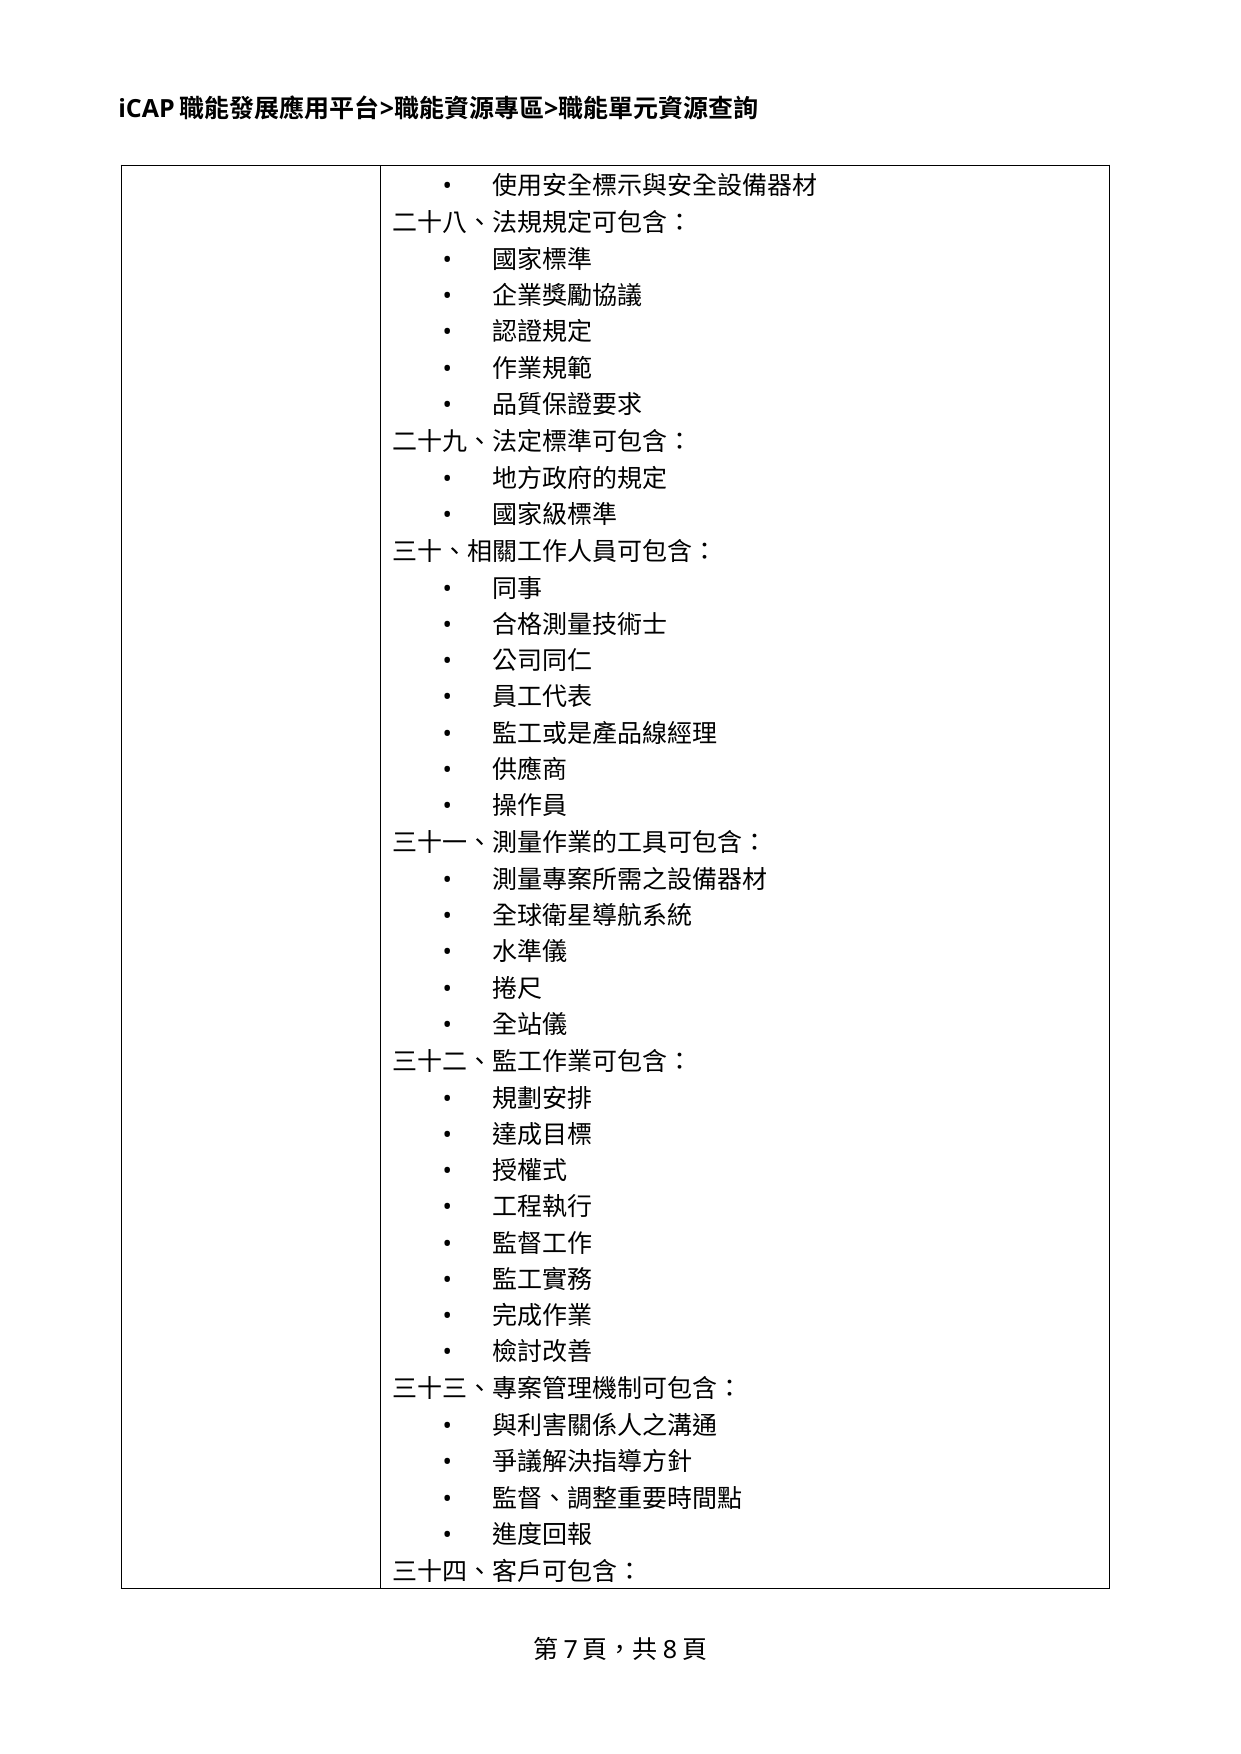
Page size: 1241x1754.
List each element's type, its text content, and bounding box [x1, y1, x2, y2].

table_cell [122, 166, 380, 1588]
table_cell 作業環境： 所有測量專案的工作現場 組織指南可包含： 時程表 道德規範 公司政策 最終產品的格式 正規設計參數 工項或服務設施相關的法規規定 使用手冊 職業衛生與安全政策與程序 團體合作、職務角色和責任方面的個人實務經驗與指南 資料處理相關規定 工法可包含： 室內 戶外 符合法規和產業要求的特殊作業方法 專案規格說明書可包含： 作業目標 已允諾客戶要求的內容 組織的長短期功能 測量規格說明書 設備器材可包含： 測量專案所需之設備器材，包含： 流速計 聲納 全球衛星導航系統 雷射技術 水準儀 攝影測量 遙感探測技術 經緯儀 潮位計 全站儀 製造商規格說明書可包含： 設備規格說明書 操作員使用手冊 限制條件可包含： 覆蓋範圍 基準面 環境因子 業界規定 法定限制 財務限制 資源的可取得性 時間限制 主要工作項目可包含的測量設計，例： 橋梁工程 建築工程（居家與商務性質） 軌道工程 道路工程 汙水系統 疏洪系統 規格說明書可包含： 詳細的技術性測量資料與相關所需資訊 準備剖面圖與規劃書時，須納入全部的資訊 客戶要求係指產出內容的描述，可記錄於： 合約書 備忘錄 標案摘要 口頭交代 書面指示 不可抗力情事可包含： 設備故障 人員受傷 人員調動 測量誤差 專案阻礙 天氣條件 設計內容可包含： 數位資訊 紙本規劃書 地圖 書面指示說明 測量資料內容可包含： 深度 尺寸 方位 流速 位置 坡度 危險可包含： 碎玻璃與其他尖銳物品 故障或不合適的設備 粉塵 電線、配電相關物品（交換器與電燈）與未經測試許可的電子設備等造成之電子問題 環境影響 高溫高熱 疲勞 火災 瓦斯 高空作業 怪異和重複性的姿勢 施工機具的移動指揮問題 無法看管和移動式機械與設備器材 噪音 職場暴力與霸凌 手作技法不佳 個人衛生欠佳 重複性動作、使力與顫抖 注射器與其他尖銳物品 紫外線 腳底下的地面條件，例：濕滑、不平整或粗糙 人員進出沒有管制 偏遠或是被隔離的作業環境 職業衛生與安全可包含： 國家標準 工地安全規劃 辨識潛在危險 工地檢查 依據職業衛生與安全規定，訓練工作人員 工作人員穿著具保護功能的工作服 使用安全標示與安全設備器材 法規規定可包含： 國家標準 企業獎勵協議 認證規定 作業規範 品質保證要求 法定標準可包含： 地方政府的規定 國家級標準 相關工作人員可包含： 同事 合格測量技術士 公司同仁 員工代表 監工或是產品線經理 供應商 操作員 測量作業的工具可包含： 測量專案所需之設備器材 全球衛星導航系統 水準儀 捲尺 全站儀 監工作業可包含： 規劃安排 達成目標 授權式 工程執行 監督工作 監工實務 完成作業 檢討改善 專案管理機制可包含： 與利害關係人之溝通 爭議解決指導方針 監督、調整重要時間點 進度回報 客戶可包含： 定期提出要求的客戶，或是特別提出要求的客戶 組織以外的單位 組織內部的單位 固定客戶和新客戶，包含： 工商團體 政府機關 一般大眾 供應廠商 品質保證流程橫跨內部與外部單位，可包含： 依照設定的準則，量測成品或服務設施 標準驗證方式 監督目標達成情況 需求文件可包含： 與客戶的往來聯繫資料，包含電子文件與書面文件 現場紀錄表 最終報告 對話紀錄 測量圖 組織作業活動紀錄表 利害關係人可包含： 人力資源相關的工作人員：內部與外部 採購代理商：內部與外部管理 [381, 166, 1109, 1588]
